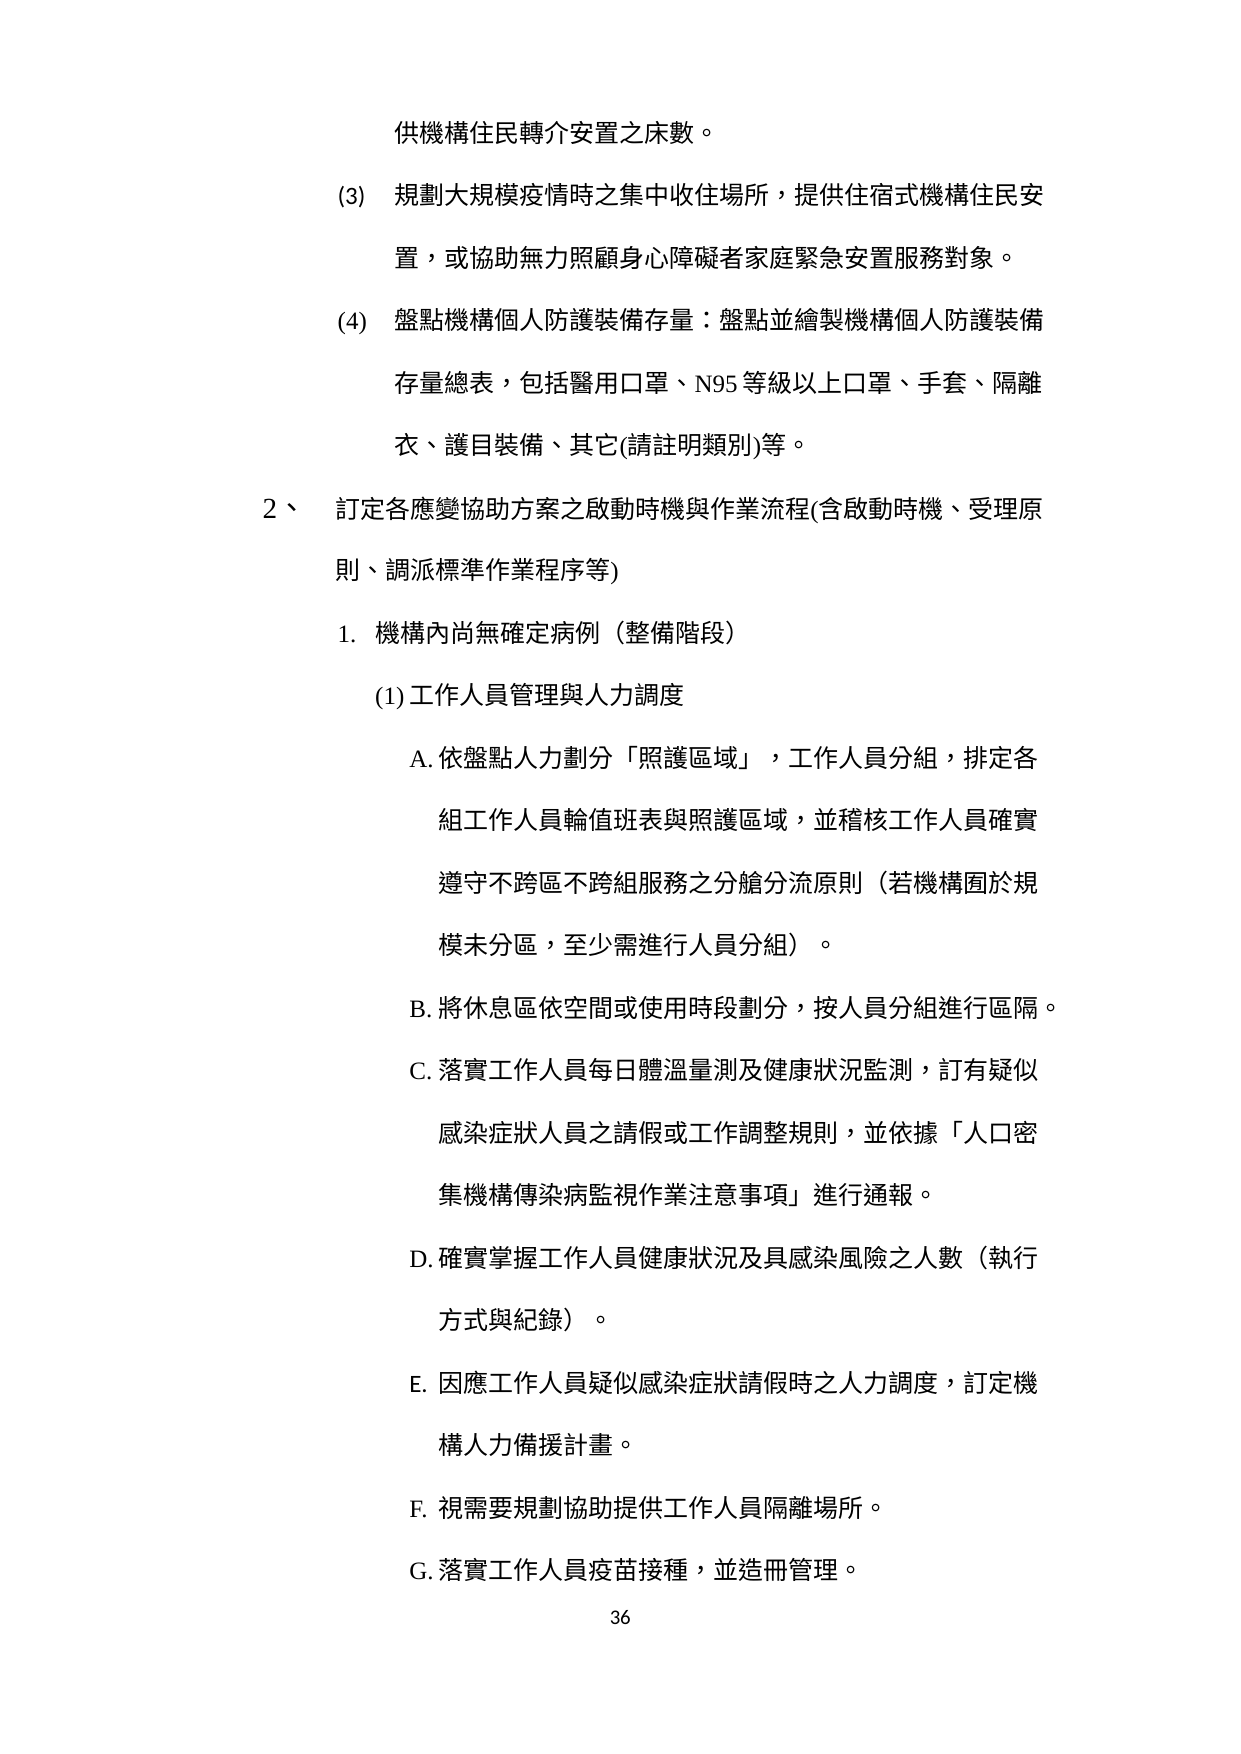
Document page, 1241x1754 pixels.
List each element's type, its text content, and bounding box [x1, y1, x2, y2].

list 盤點機構可用床數，或其他可提供機構住民轉介安置之床數：盤點機構核定總床數、實際收容人數、空床數或或其他可提供機構住民轉介安置之床數。 [337, 89, 1053, 152]
list 機構內尚無確定病例（整備階段） [337, 589, 1053, 652]
list 將休息區依空間或使用時段劃分，按人員分組進行區隔。 [409, 964, 1053, 1027]
list 工作人員管理與人力調度 [375, 652, 1053, 714]
list 確實掌握工作人員健康狀況及具感染風險之人數（執行方式與紀錄）。 [409, 1214, 1053, 1339]
list 因應工作人員疑似感染症狀請假時之人力調度，訂定機構人力備援計畫。 [409, 1339, 1053, 1464]
list 規劃大規模疫情時之集中收住場所，提供住宿式機構住民安置，或協助無力照顧身心障礙者家庭緊急安置服務對象。 [337, 152, 1053, 277]
list 落實工作人員每日體溫量測及健康狀況監測，訂有疑似感染症狀人員之請假或工作調整規則，並依據「人口密集機構傳染病監視作業注意事項」進行通報。 [409, 1027, 1053, 1214]
list 依盤點人力劃分「照護區域」，工作人員分組，排定各組工作人員輪值班表與照護區域，並稽核工作人員確實遵守不跨區不跨組服務之分艙分流原則（若機構囿於規模未分區，至少需進行人員分組）。 [409, 714, 1053, 964]
list 落實工作人員疫苗接種，並造冊管理。 [409, 1527, 1053, 1589]
list 訂定各應變協助方案之啟動時機與作業流程(含啟動時機、受理原則、調派標準作業程序等) [262, 464, 1053, 589]
list 視需要規劃協助提供工作人員隔離場所。 [409, 1464, 1053, 1527]
list 盤點機構個人防護裝備存量：盤點並繪製機構個人防護裝備存量總表，包括醫用口罩、N95等級以上口罩、手套、隔離衣、護目裝備、其它(請註明類別)等。 [337, 277, 1053, 464]
